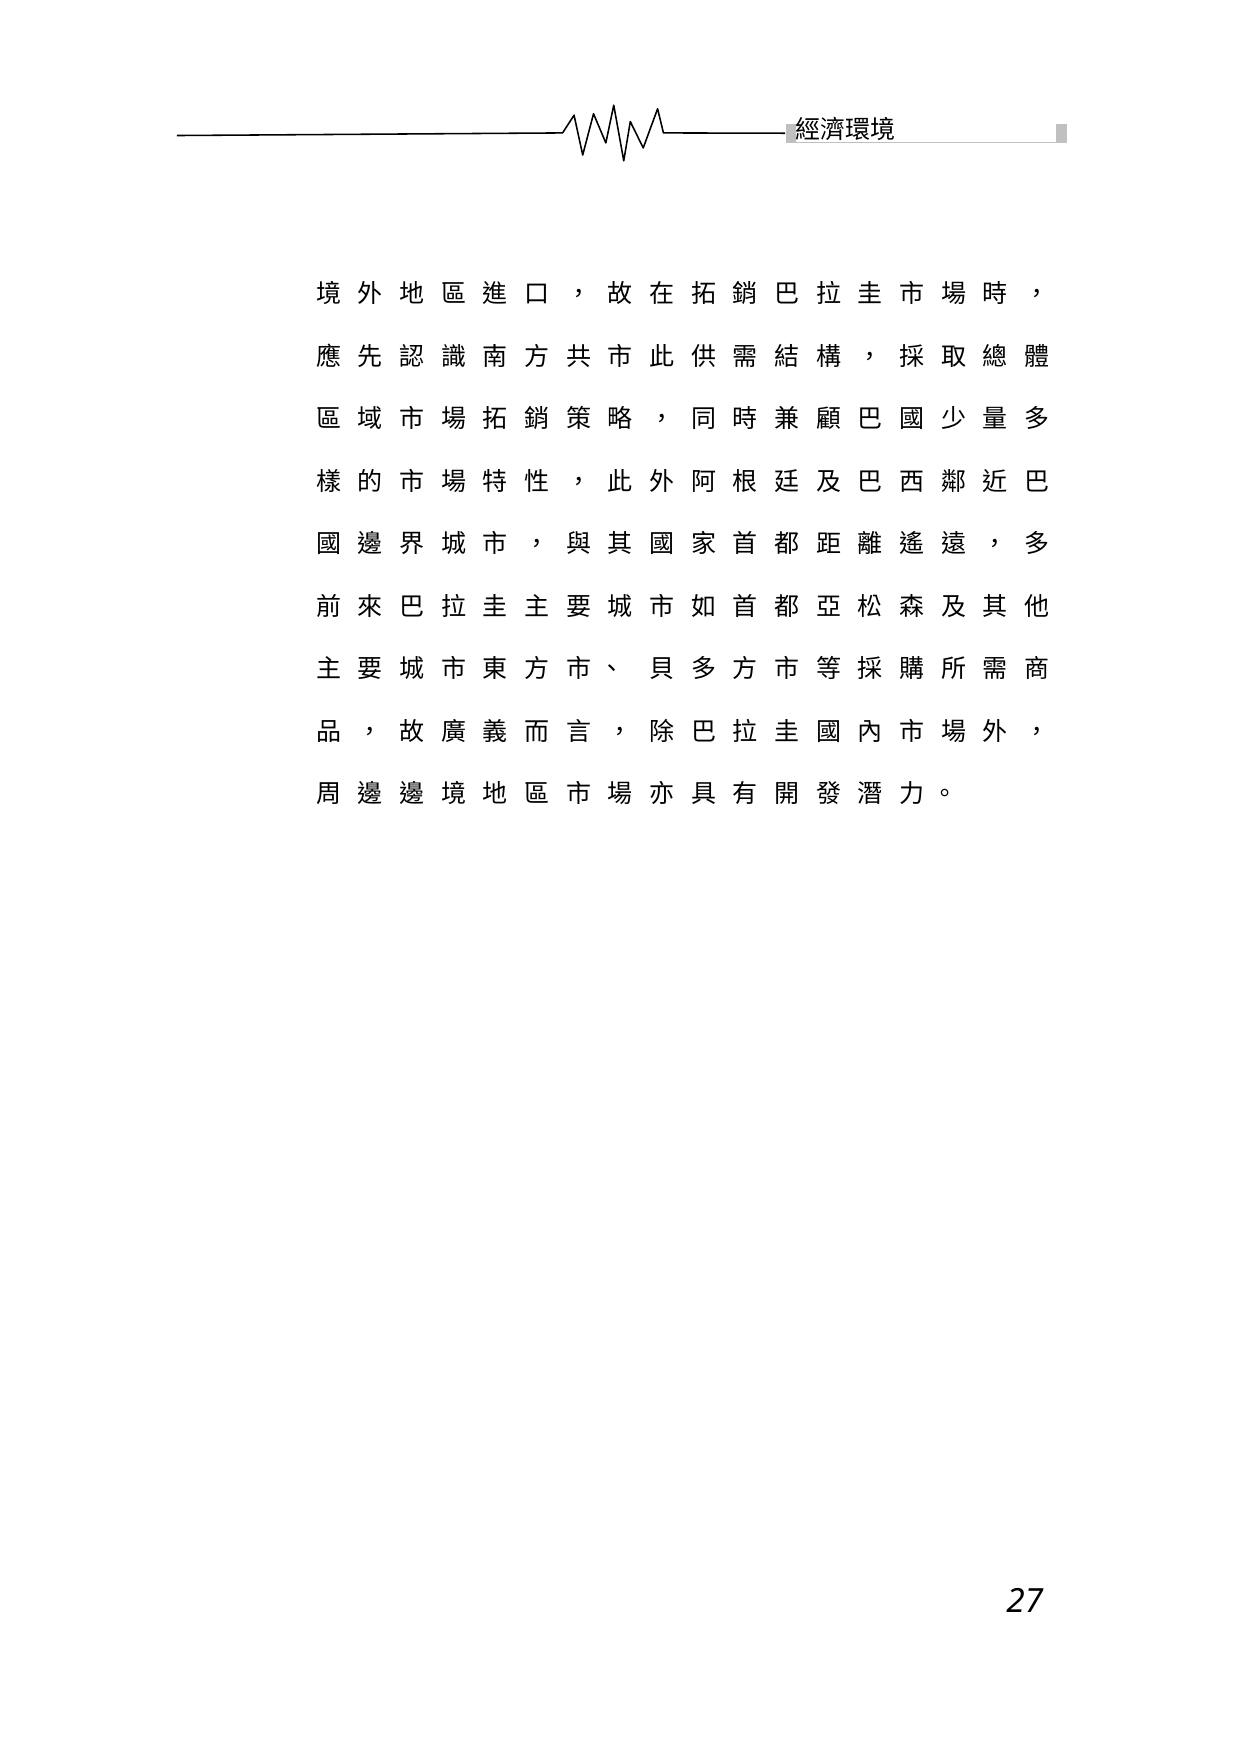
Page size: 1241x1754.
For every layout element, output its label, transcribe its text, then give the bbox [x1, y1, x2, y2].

text 境外地區進口，故在拓銷巴拉圭市場時，應先認識南方共市此供需結構，採取總體區域市場拓銷策略，同時兼顧巴國少量多樣的市場特性，此外阿根廷及巴西鄰近巴國邊界城市，與其國家首都距離遙遠，多前來巴拉圭主要城市如首都亞松森及其他主要城市東方市、貝多方市等採購所需商品，故廣義而言，除巴拉圭國內市場外，周邊邊境地區市場亦具有開發潛力。 [281, 250, 1058, 813]
